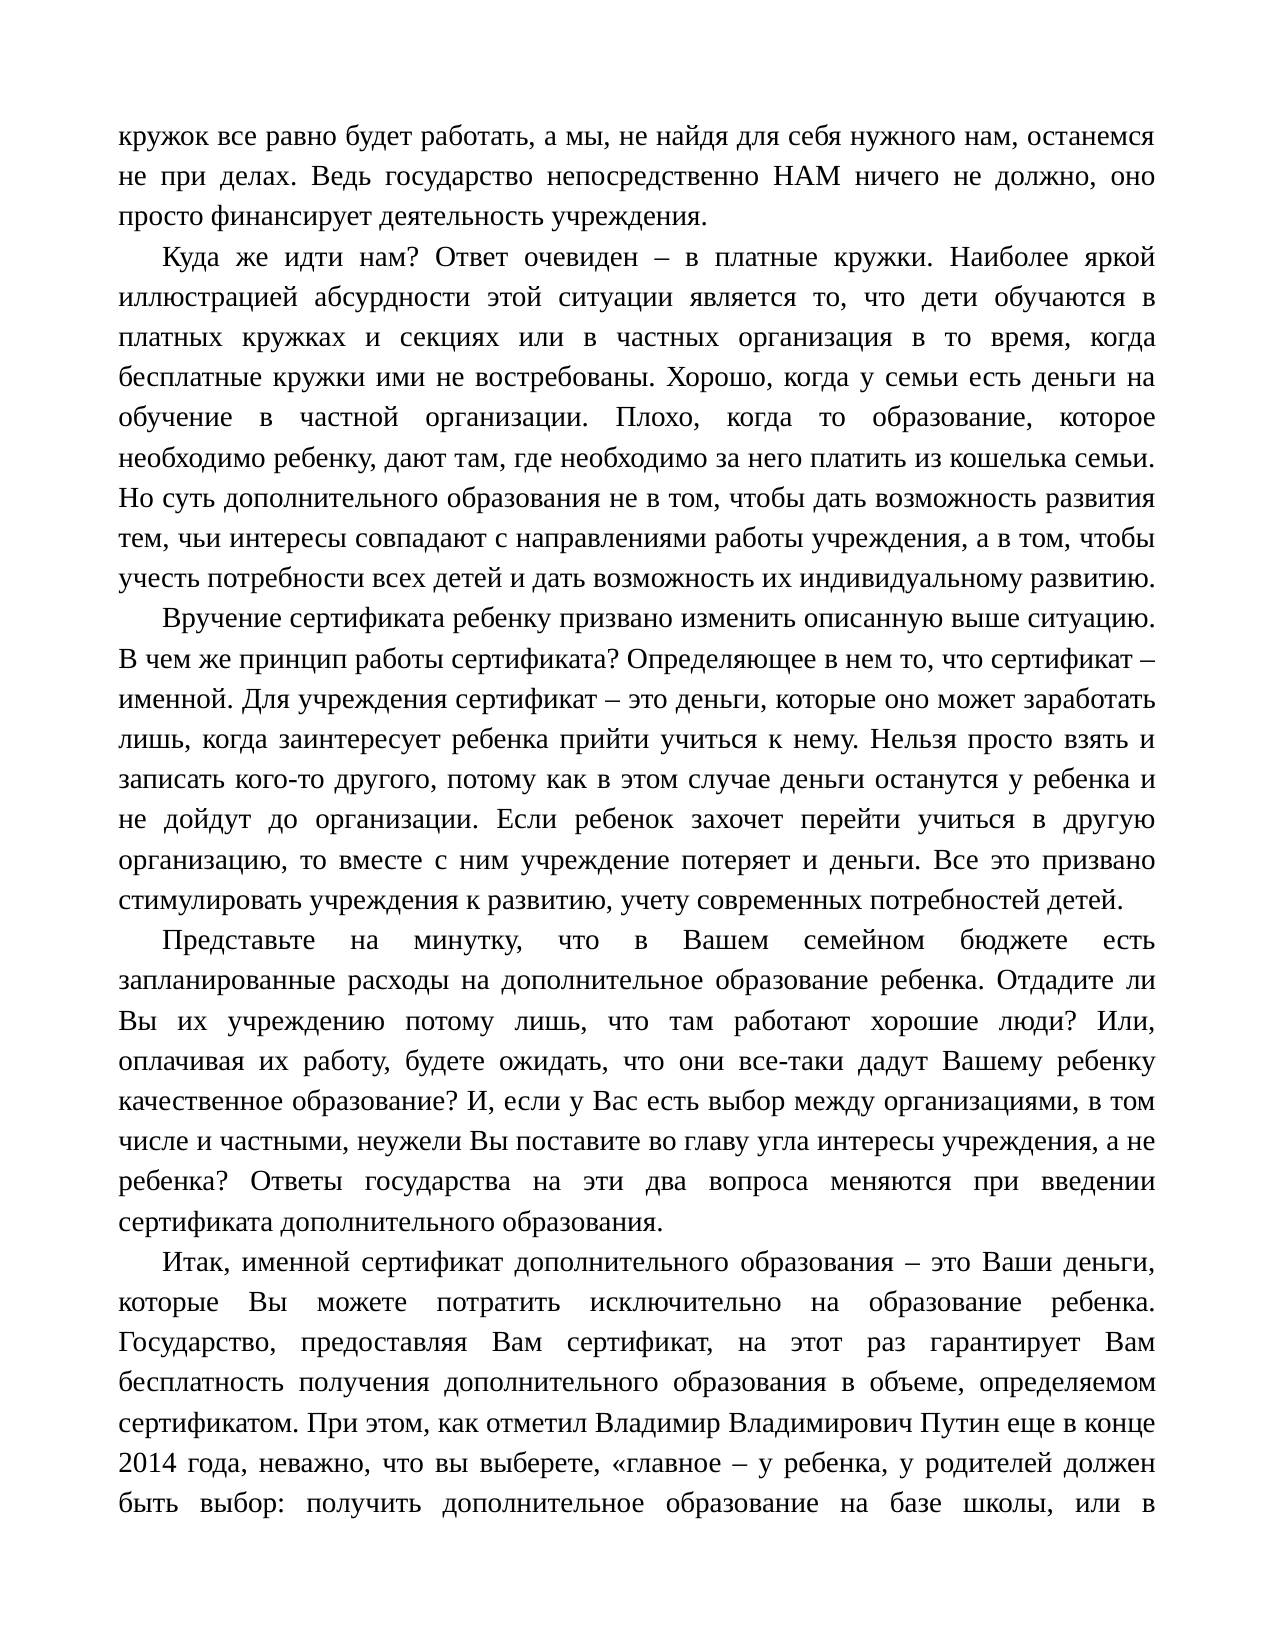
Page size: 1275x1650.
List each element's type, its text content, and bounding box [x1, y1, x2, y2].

text Представьте на минутку, что в Вашем семейном бюджете есть запланированные расходы на дополнительное образование ребенка. Отдадите ли Вы их учреждению потому лишь, что там работают хорошие люди? Или, оплачивая их работу, будете ожидать, что они все-таки дадут Вашему ребенку качественное образование? И, если у Вас есть выбор между организациями, в том числе и частными, неужели Вы поставите во главу угла интересы учреждения, а не ребенка? Ответы государства на эти два вопроса меняются при введении сертификата дополнительного образования. [118, 922, 1157, 1237]
text Вручение сертификата ребенку призвано изменить описанную выше ситуацию. В чем же принцип работы сертификата? Определяющее в нем то, что сертификат – именной. Для учреждения сертификат – это деньги, которые оно может заработать лишь, когда заинтересует ребенка прийти учиться к нему. Нельзя просто взять и записать кого-то другого, потому как в этом случае деньги останутся у ребенка и не дойдут до организации. Если ребенок захочет перейти учиться в другую организацию, то вместе с ним учреждение потеряет и деньги. Все это призвано стимулировать учреждения к развитию, учету современных потребностей детей. [118, 601, 1157, 916]
text Куда же идти нам? Ответ очевиден – в платные кружки. Наиболее яркой иллюстрацией абсурдности этой ситуации является то, что дети обучаются в платных кружках и секциях или в частных организация в то время, когда бесплатные кружки ими не востребованы. Хорошо, когда у семьи есть деньги на обучение в частной организации. Плохо, когда то образование, которое необходимо ребенку, дают там, где необходимо за него платить из кошелька семьи. Но суть дополнительного образования не в том, чтобы дать возможность развития тем, чьи интересы совпадают с направлениями работы учреждения, а в том, чтобы учесть потребности всех детей и дать возможность их индивидуальному развитию. [118, 239, 1157, 594]
text кружок все равно будет работать, а мы, не найдя для себя нужного нам, останемся не при делах. Ведь государство непосредственно НАМ ничего не должно, оно просто финансирует деятельность учреждения. [118, 118, 1157, 232]
text Итак, именной сертификат дополнительного образования – это Ваши деньги, которые Вы можете потратить исключительно на образование ребенка. Государство, предоставляя Вам сертификат, на этот раз гарантирует Вам бесплатность получения дополнительного образования в объеме, определяемом сертификатом. При этом, как отметил Владимир Владимирович Путин еще в конце 2014 года, неважно, что вы выберете, «главное – у ребенка, у родителей должен быть выбор: получить дополнительное образование на базе школы, или в [118, 1244, 1157, 1519]
